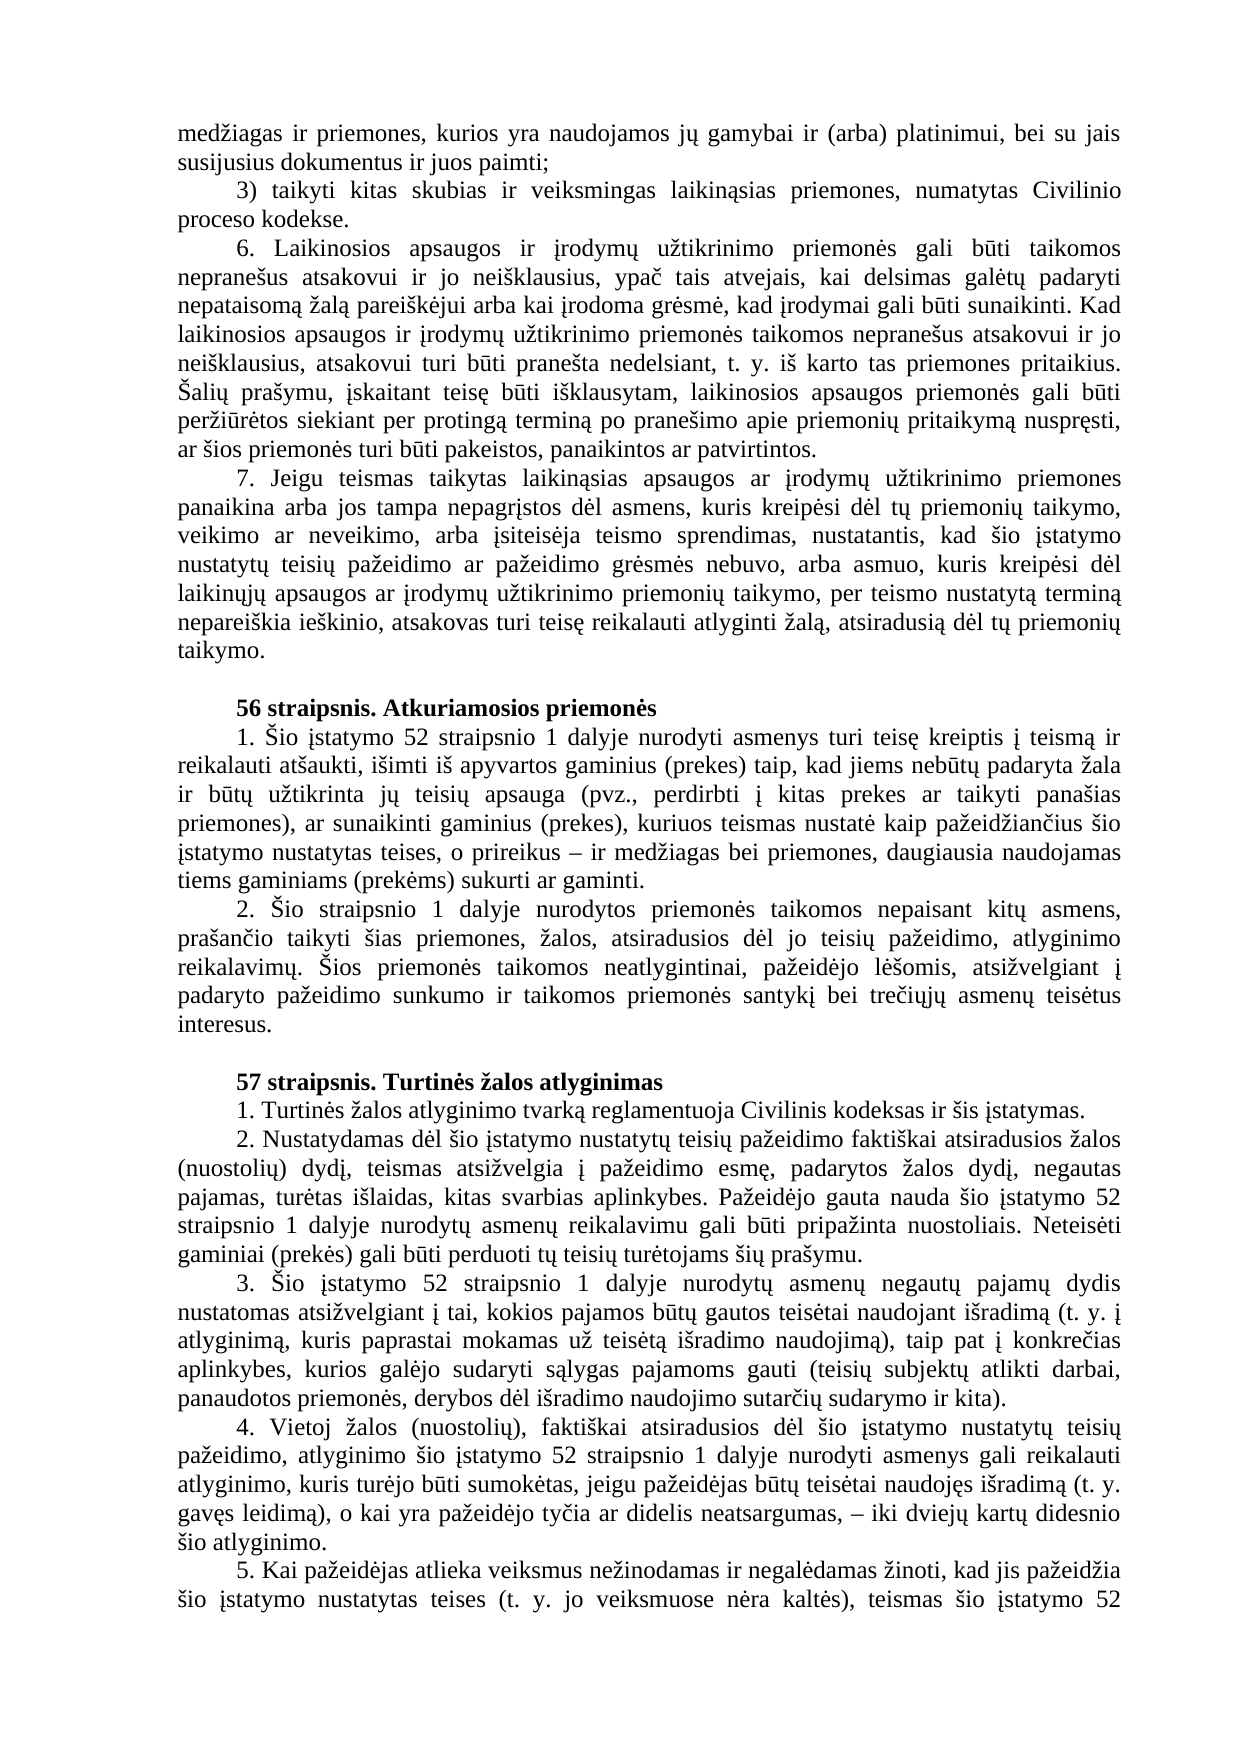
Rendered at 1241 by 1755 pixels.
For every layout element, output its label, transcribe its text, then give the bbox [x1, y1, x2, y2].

text 3) taikyti kitas skubias ir veiksmingas laikinąsias priemones, numatytas Civilinio proceso kodekse. [177, 176, 1122, 233]
text 2. Šio straipsnio 1 dalyje nurodytos priemonės taikomos nepaisant kitų asmens, prašančio taikyti šias priemones, žalos, atsiradusios dėl jo teisių pažeidimo, atlyginimo reikalavimų. Šios priemonės taikomos neatlygintinai, pažeidėjo lėšomis, atsižvelgiant į padaryto pažeidimo sunkumo ir taikomos priemonės santykį bei trečiųjų asmenų teisėtus interesus. [177, 894, 1122, 1038]
text 1. Šio įstatymo 52 straipsnio 1 dalyje nurodyti asmenys turi teisę kreiptis į teismą ir reikalauti atšaukti, išimti iš apyvartos gaminius (prekes) taip, kad jiems nebūtų padaryta žala ir būtų užtikrinta jų teisių apsauga (pvz., perdirbti į kitas prekes ar taikyti panašias priemones), ar sunaikinti gaminius (prekes), kuriuos teismas nustatė kaip pažeidžiančius šio įstatymo nustatytas teises, o prireikus – ir medžiagas bei priemones, daugiausia naudojamas tiems gaminiams (prekėms) sukurti ar gaminti. [177, 722, 1122, 894]
text 1. Turtinės žalos atlyginimo tvarką reglamentuoja Civilinis kodeksas ir šis įstatymas. [177, 1096, 1122, 1124]
text 3. Šio įstatymo 52 straipsnio 1 dalyje nurodytų asmenų negautų pajamų dydis nustatomas atsižvelgiant į tai, kokios pajamos būtų gautos teisėtai naudojant išradimą (t. y. į atlyginimą, kuris paprastai mokamas už teisėtą išradimo naudojimą), taip pat į konkrečias aplinkybes, kurios galėjo sudaryti sąlygas pajamoms gauti (teisių subjektų atlikti darbai, panaudotos priemonės, derybos dėl išradimo naudojimo sutarčių sudarymo ir kita). [177, 1268, 1122, 1412]
text 56 straipsnis. Atkuriamosios priemonės [177, 693, 1122, 722]
text 7. Jeigu teismas taikytas laikinąsias apsaugos ar įrodymų užtikrinimo priemones panaikina arba jos tampa nepagrįstos dėl asmens, kuris kreipėsi dėl tų priemonių taikymo, veikimo ar neveikimo, arba įsiteisėja teismo sprendimas, nustatantis, kad šio įstatymo nustatytų teisių pažeidimo ar pažeidimo grėsmės nebuvo, arba asmuo, kuris kreipėsi dėl laikinųjų apsaugos ar įrodymų užtikrinimo priemonių taikymo, per teismo nustatytą terminą nepareiškia ieškinio, atsakovas turi teisę reikalauti atlyginti žalą, atsiradusią dėl tų priemonių taikymo. [177, 463, 1122, 664]
text 5. Kai pažeidėjas atlieka veiksmus nežinodamas ir negalėdamas žinoti, kad jis pažeidžia šio įstatymo nustatytas teises (t. y. jo veiksmuose nėra kaltės), teismas šio įstatymo 52 [177, 1556, 1122, 1613]
text 57 straipsnis. Turtinės žalos atlyginimas [177, 1067, 1122, 1096]
text 2. Nustatydamas dėl šio įstatymo nustatytų teisių pažeidimo faktiškai atsiradusios žalos (nuostolių) dydį, teismas atsižvelgia į pažeidimo esmę, padarytos žalos dydį, negautas pajamas, turėtas išlaidas, kitas svarbias aplinkybes. Pažeidėjo gauta nauda šio įstatymo 52 straipsnio 1 dalyje nurodytų asmenų reikalavimu gali būti pripažinta nuostoliais. Neteisėti gaminiai (prekės) gali būti perduoti tų teisių turėtojams šių prašymu. [177, 1124, 1122, 1268]
text medžiagas ir priemones, kurios yra naudojamos jų gamybai ir (arba) platinimui, bei su jais susijusius dokumentus ir juos paimti; [177, 118, 1122, 176]
text 4. Vietoj žalos (nuostolių), faktiškai atsiradusios dėl šio įstatymo nustatytų teisių pažeidimo, atlyginimo šio įstatymo 52 straipsnio 1 dalyje nurodyti asmenys gali reikalauti atlyginimo, kuris turėjo būti sumokėtas, jeigu pažeidėjas būtų teisėtai naudojęs išradimą (t. y. gavęs leidimą), o kai yra pažeidėjo tyčia ar didelis neatsargumas, – iki dviejų kartų didesnio šio atlyginimo. [177, 1412, 1122, 1556]
text 6. Laikinosios apsaugos ir įrodymų užtikrinimo priemonės gali būti taikomos nepranešus atsakovui ir jo neišklausius, ypač tais atvejais, kai delsimas galėtų padaryti nepataisomą žalą pareiškėjui arba kai įrodoma grėsmė, kad įrodymai gali būti sunaikinti. Kad laikinosios apsaugos ir įrodymų užtikrinimo priemonės taikomos nepranešus atsakovui ir jo neišklausius, atsakovui turi būti pranešta nedelsiant, t. y. iš karto tas priemones pritaikius. Šalių prašymu, įskaitant teisę būti išklausytam, laikinosios apsaugos priemonės gali būti peržiūrėtos siekiant per protingą terminą po pranešimo apie priemonių pritaikymą nuspręsti, ar šios priemonės turi būti pakeistos, panaikintos ar patvirtintos. [177, 233, 1122, 463]
